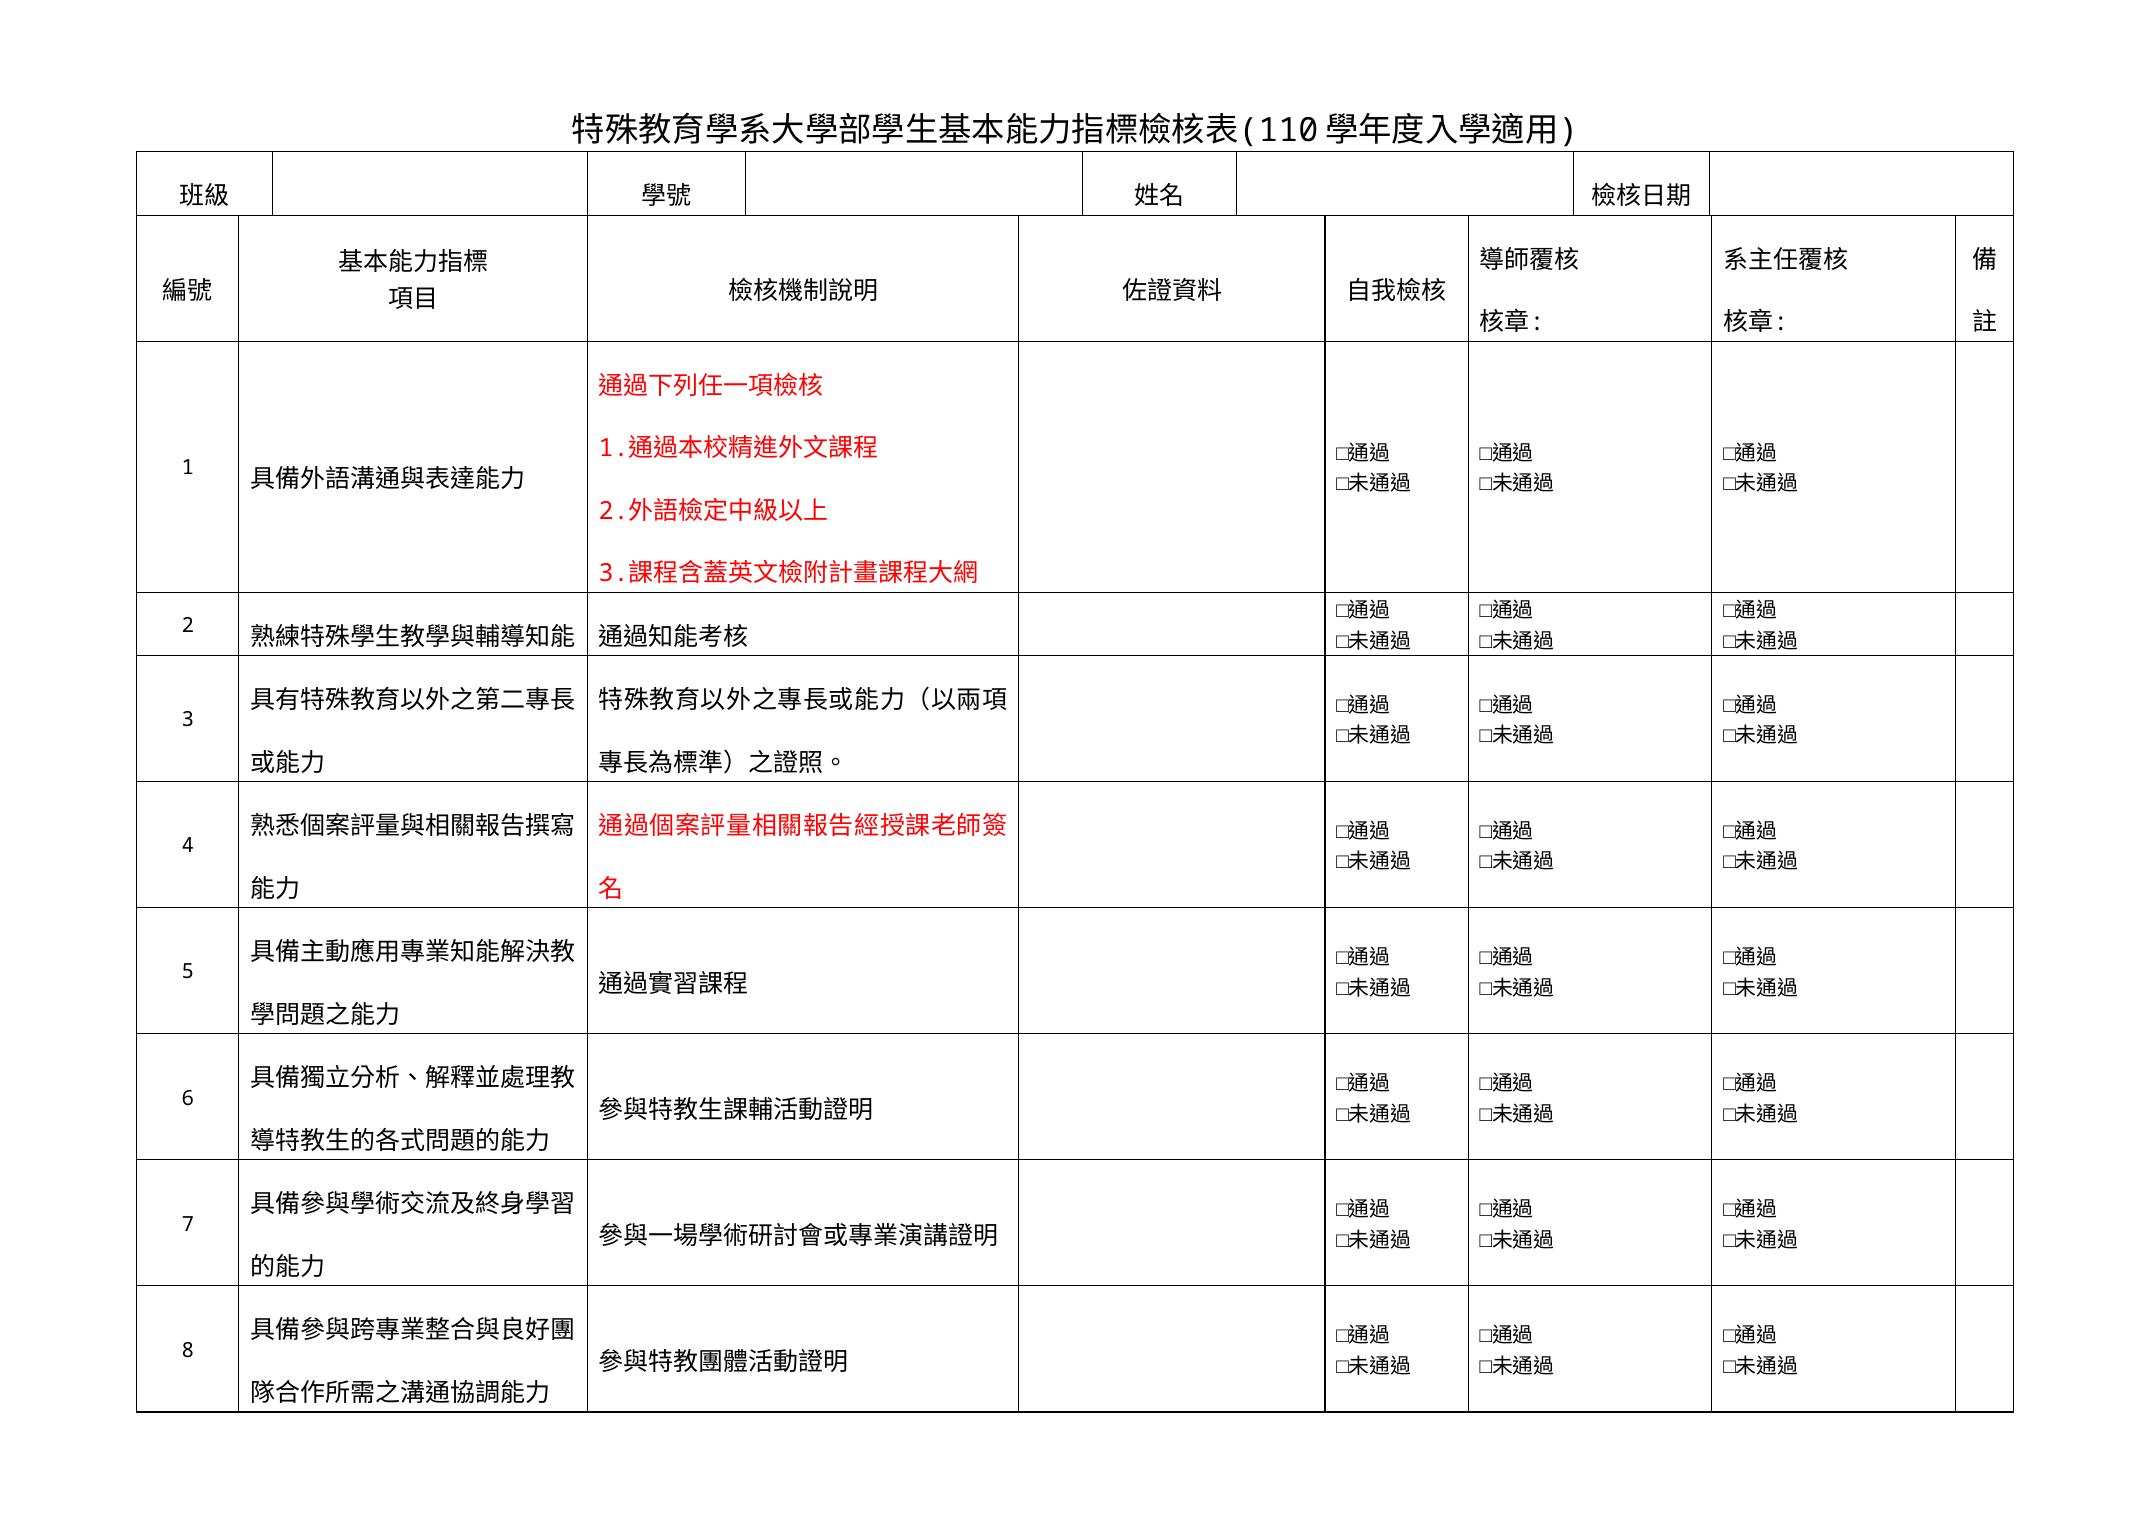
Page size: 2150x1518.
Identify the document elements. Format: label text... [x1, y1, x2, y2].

table_cell 2 [137, 593, 238, 655]
table_cell 導師覆核 核章: [1469, 216, 1711, 341]
table_cell □通過 □未通過 [1326, 342, 1468, 592]
table_cell □通過 □未通過 [1469, 1034, 1711, 1159]
table_cell 編號 [137, 216, 238, 341]
table_cell 參與特教生課輔活動證明 [588, 1034, 1018, 1159]
table_cell [1956, 1034, 2013, 1159]
table_header 檢核日期 [1574, 152, 1709, 214]
table_cell 具備主動應用專業知能解決教學問題之能力 [239, 908, 587, 1033]
table_header 班級 [137, 152, 272, 214]
table_cell □通過 □未通過 [1712, 1286, 1955, 1411]
table_cell [1019, 1286, 1324, 1411]
table_cell □通過 □未通過 [1326, 1160, 1468, 1285]
text 特殊教育學系大學部學生基本能力指標檢核表(110學年度入學適用) [118, 103, 2031, 151]
table_cell 具備參與學術交流及終身學習的能力 [239, 1160, 587, 1285]
table_cell 系主任覆核 核章: [1712, 216, 1955, 341]
table_cell [1956, 342, 2013, 592]
table_cell 通過個案評量相關報告經授課老師簽名 [588, 782, 1018, 907]
table_cell 通過知能考核 [588, 593, 1018, 655]
table_cell □通過 □未通過 [1326, 782, 1468, 907]
table_header 姓名 [1083, 152, 1236, 214]
table_cell 4 [137, 782, 238, 907]
table_cell 7 [137, 1160, 238, 1285]
table_cell □通過 □未通過 [1712, 342, 1955, 592]
table_cell 通過實習課程 [588, 908, 1018, 1033]
table_cell [1956, 782, 2013, 907]
table_cell □通過 □未通過 [1326, 908, 1468, 1033]
table_header [746, 152, 1082, 214]
table_cell [1019, 593, 1324, 655]
table_cell □通過 □未通過 [1326, 656, 1468, 781]
table_cell □通過 □未通過 [1712, 1160, 1955, 1285]
table_cell 自我檢核 [1326, 216, 1468, 341]
table_cell □通過 □未通過 [1469, 593, 1711, 655]
table_cell 8 [137, 1286, 238, 1411]
table_cell 檢核機制說明 [588, 216, 1018, 341]
table_cell □通過 □未通過 [1469, 1160, 1711, 1285]
table_cell □通過 □未通過 [1469, 342, 1711, 592]
table_cell 5 [137, 908, 238, 1033]
table_cell □通過 □未通過 [1469, 1286, 1711, 1411]
table_cell □通過 □未通過 [1469, 908, 1711, 1033]
table_cell □通過 □未通過 [1712, 908, 1955, 1033]
table_cell [1019, 782, 1324, 907]
table_cell [1019, 342, 1324, 592]
table_cell 6 [137, 1034, 238, 1159]
table_cell □通過 □未通過 [1326, 1286, 1468, 1411]
table_cell □通過 □未通過 [1326, 1034, 1468, 1159]
table_cell 具備獨立分析、解釋並處理教導特教生的各式問題的能力 [239, 1034, 587, 1159]
table_cell □通過 □未通過 [1712, 1034, 1955, 1159]
table_cell [1956, 1160, 2013, 1285]
table_cell □通過 □未通過 [1712, 782, 1955, 907]
table_cell 3 [137, 656, 238, 781]
table_cell □通過 □未通過 [1712, 593, 1955, 655]
table_cell □通過 □未通過 [1326, 593, 1468, 655]
table_cell 參與一場學術研討會或專業演講證明 [588, 1160, 1018, 1285]
table_cell 具備參與跨專業整合與良好團隊合作所需之溝通協調能力 [239, 1286, 587, 1411]
table_cell 通過下列任一項檢核 1.通過本校精進外文課程 2.外語檢定中級以上 3.課程含蓋英文檢附計畫課程大網 [588, 342, 1018, 592]
table_cell [1019, 1160, 1324, 1285]
table_cell [1956, 656, 2013, 781]
table_header 學號 [588, 152, 745, 214]
table_cell [1019, 1034, 1324, 1159]
table_cell 1 [137, 342, 238, 592]
table_cell □通過 □未通過 [1469, 782, 1711, 907]
table_cell 熟悉個案評量與相關報告撰寫能力 [239, 782, 587, 907]
table_cell [1019, 908, 1324, 1033]
table_cell 具有特殊教育以外之第二專長或能力 [239, 656, 587, 781]
table_header [273, 152, 587, 214]
table_cell 基本能力指標 項目 [239, 216, 587, 341]
table_header [1710, 152, 2013, 214]
table_cell 參與特教團體活動證明 [588, 1286, 1018, 1411]
table_cell [1956, 908, 2013, 1033]
table_cell 特殊教育以外之專長或能力（以兩項專長為標準）之證照。 [588, 656, 1018, 781]
table_cell □通過 □未通過 [1469, 656, 1711, 781]
table_cell 具備外語溝通與表達能力 [239, 342, 587, 592]
table_cell 備註 [1956, 216, 2013, 341]
table_cell [1956, 1286, 2013, 1411]
table_header [1237, 152, 1573, 214]
table_cell 佐證資料 [1019, 216, 1324, 341]
table_cell [1019, 656, 1324, 781]
table_cell 熟練特殊學生教學與輔導知能 [239, 593, 587, 655]
table_cell [1956, 593, 2013, 655]
table_cell □通過 □未通過 [1712, 656, 1955, 781]
